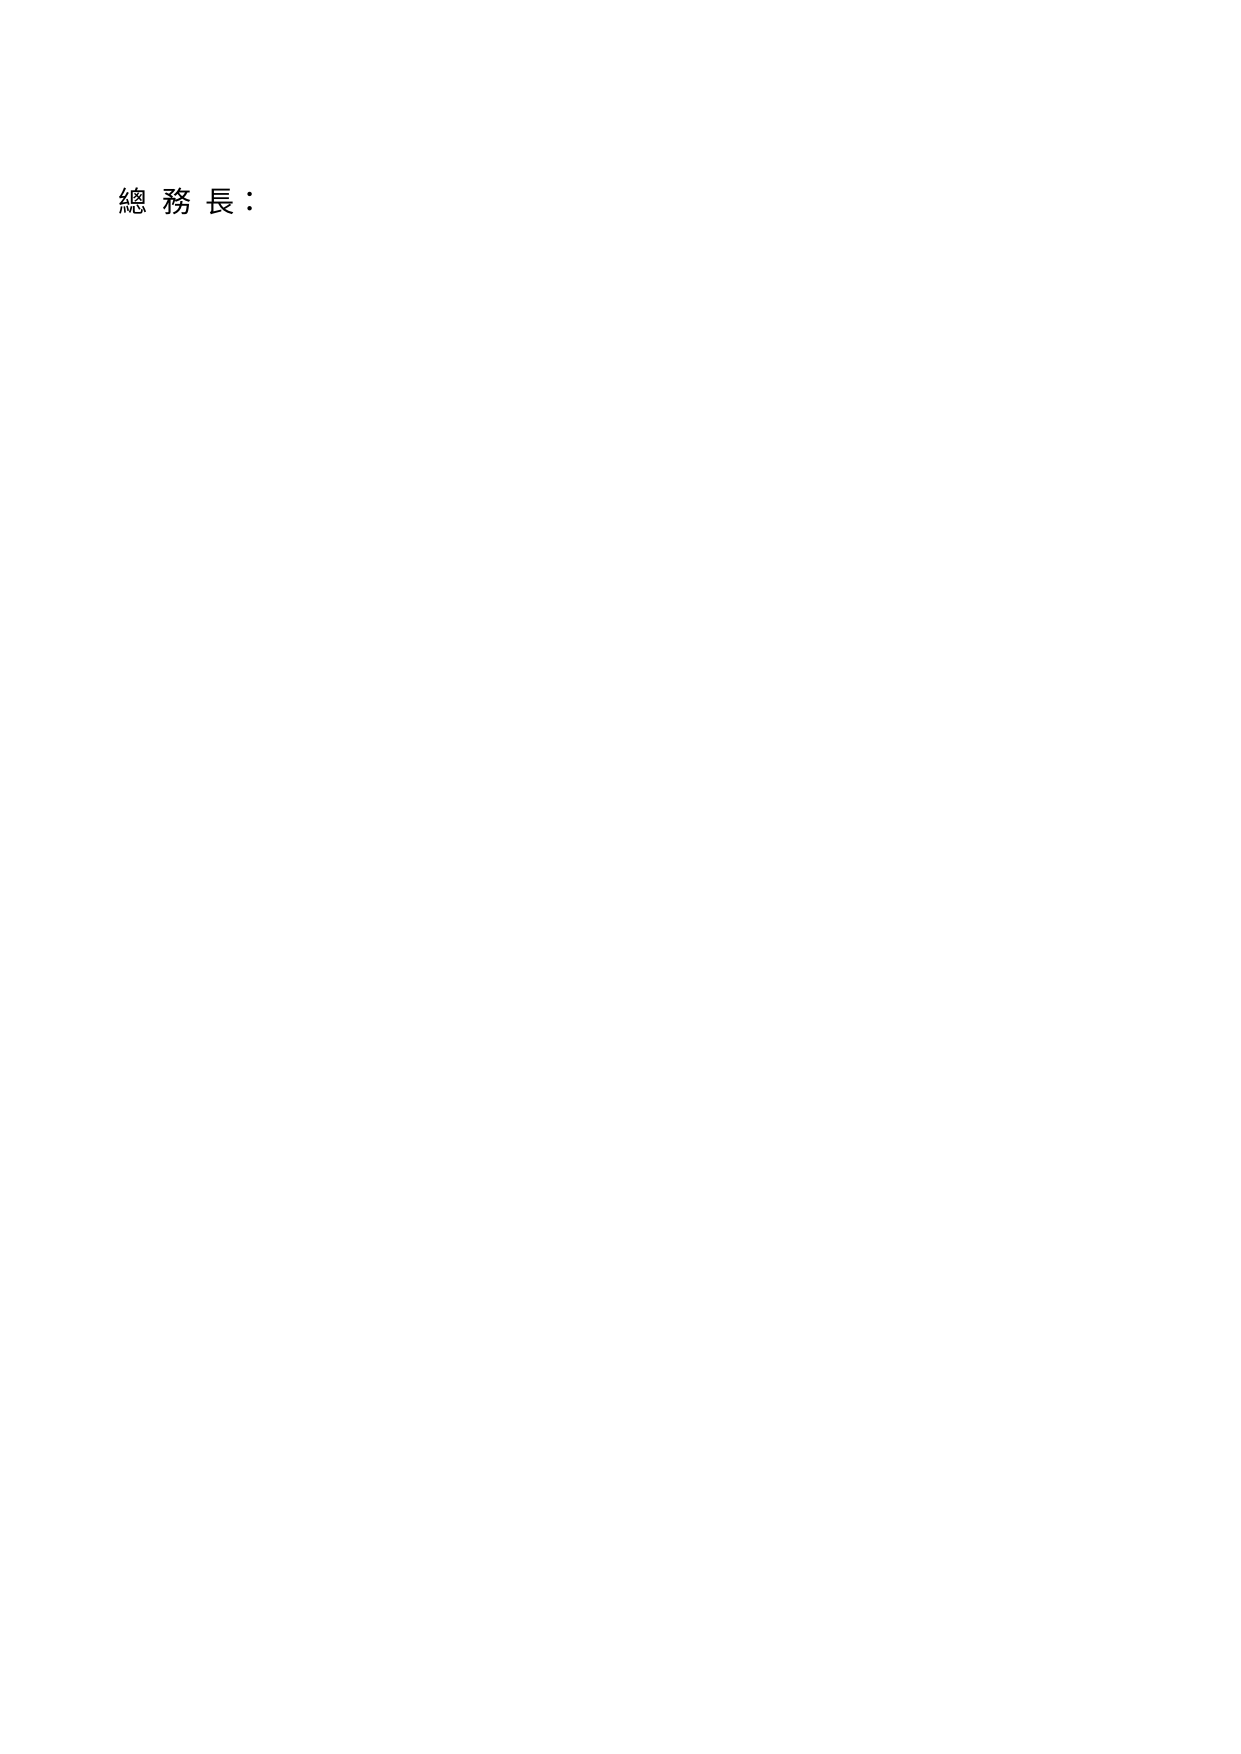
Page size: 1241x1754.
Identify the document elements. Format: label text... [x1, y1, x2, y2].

text 總 務 長： [118, 158, 1122, 221]
